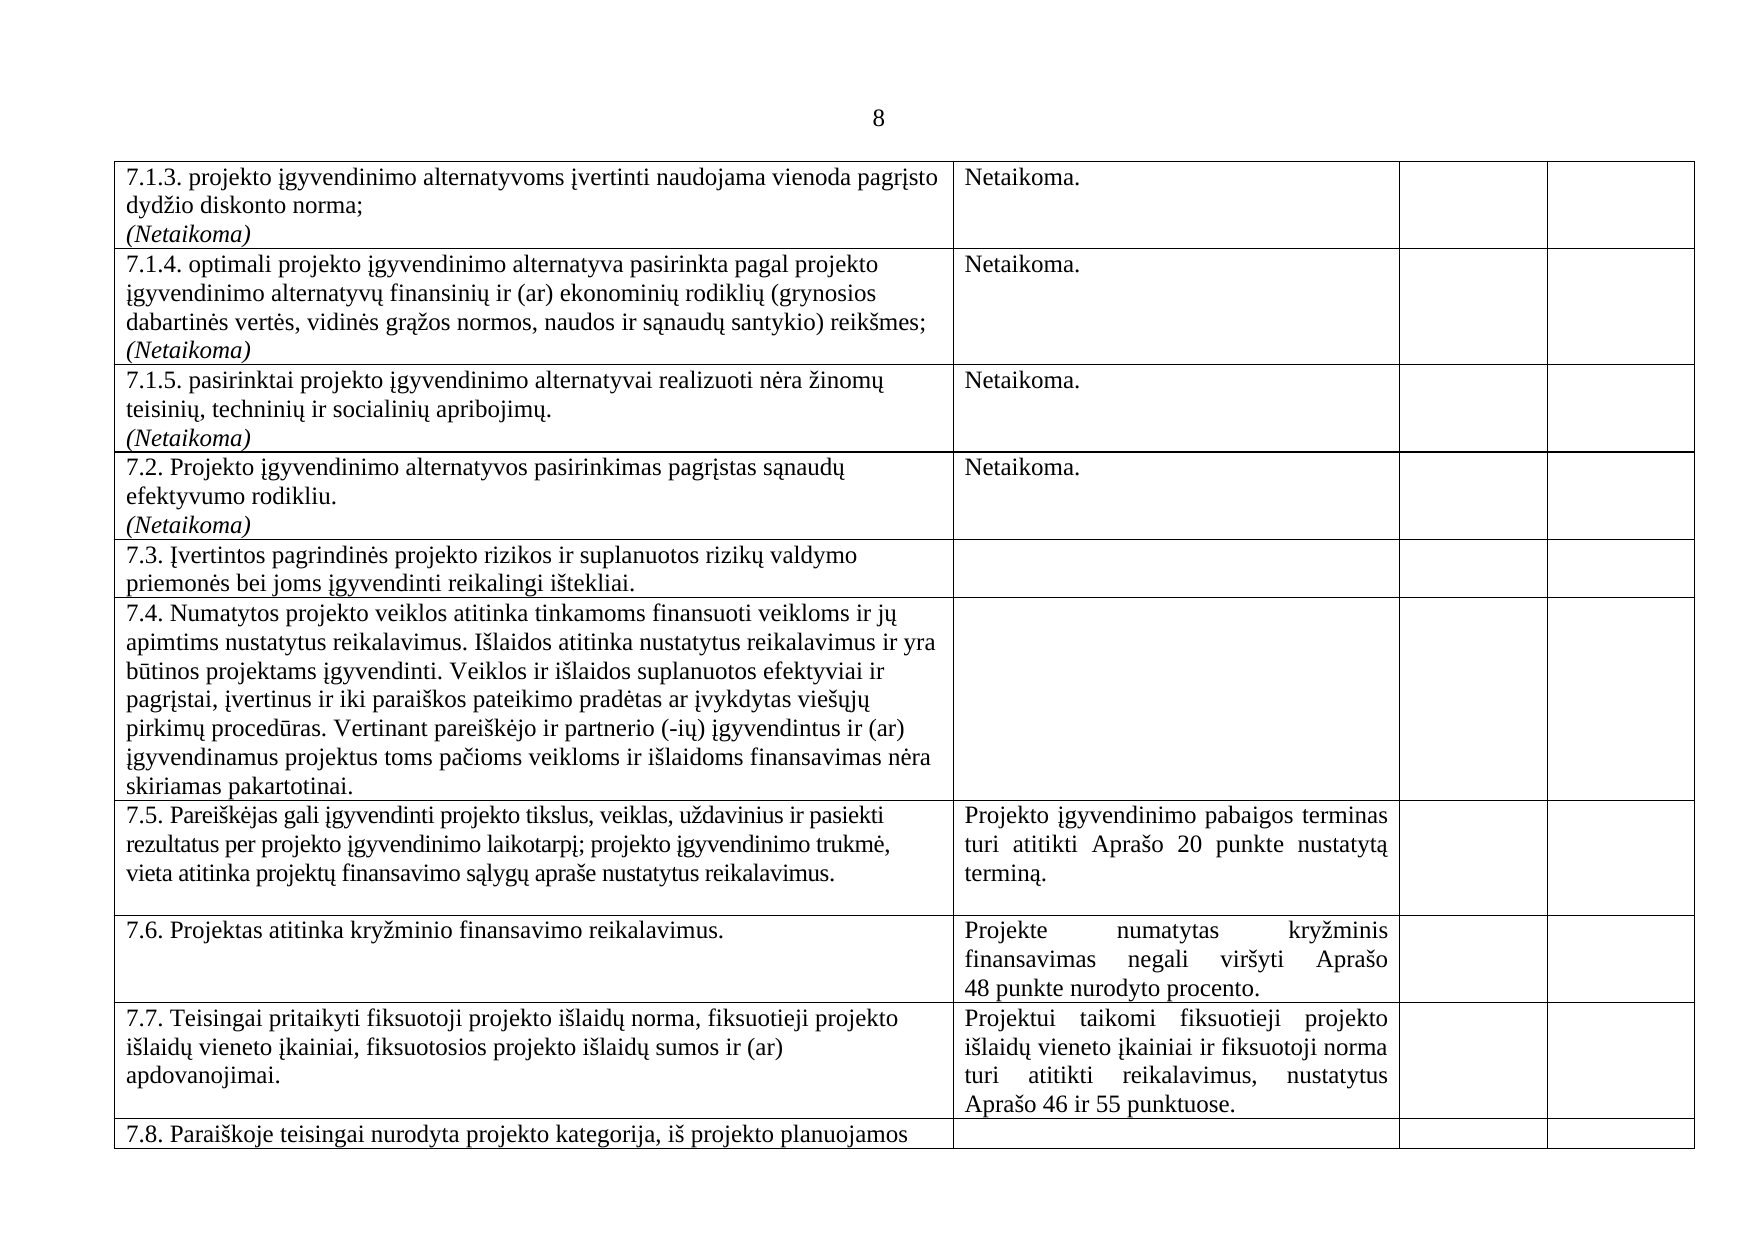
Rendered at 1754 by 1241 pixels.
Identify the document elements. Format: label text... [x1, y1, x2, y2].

table_cell 7.4. Numatytos projekto veiklos atitinka tinkamoms finansuoti veikloms ir jų apimtims nustatytus reikalavimus. Išlaidos atitinka nustatytus reikalavimus ir yra būtinos projektams įgyvendinti. Veiklos ir išlaidos suplanuotos efektyviai ir pagrįstai, įvertinus ir iki paraiškos pateikimo pradėtas ar įvykdytas viešųjų pirkimų procedūras. Vertinant pareiškėjo ir partnerio (-ių) įgyvendintus ir (ar) įgyvendinamus projektus toms pačioms veikloms ir išlaidoms finansavimas nėra skiriamas pakartotinai. [115, 598, 953, 799]
table_cell Netaikoma. [954, 365, 1399, 451]
table_cell [1548, 801, 1694, 914]
table_cell 7.5. Pareiškėjas gali įgyvendinti projekto tikslus, veiklas, uždavinius ir pasiekti rezultatus per projekto įgyvendinimo laikotarpį; projekto įgyvendinimo trukmė, vieta atitinka projektų finansavimo sąlygų apraše nustatytus reikalavimus. [115, 801, 953, 914]
table_cell [1400, 598, 1547, 799]
table_cell [1400, 162, 1547, 248]
table_cell Projekte numatytas kryžminis finansavimas negali viršyti Aprašo 48 punkte nurodyto procento. [954, 916, 1399, 1002]
table_cell [1548, 916, 1694, 1002]
table_cell [1400, 916, 1547, 1002]
table_cell 7.1.3. projekto įgyvendinimo alternatyvoms įvertinti naudojama vienoda pagrįsto dydžio diskonto norma; (Netaikoma) [115, 162, 953, 248]
table_cell Projekto įgyvendinimo pabaigos terminas turi atitikti Aprašo 20 punkte nustatytą terminą. [954, 801, 1399, 914]
table_cell [1548, 162, 1694, 248]
table_cell 7.2. Projekto įgyvendinimo alternatyvos pasirinkimas pagrįstas sąnaudų efektyvumo rodikliu. (Netaikoma) [115, 453, 953, 539]
table_cell [1400, 1119, 1547, 1148]
table_cell [1400, 801, 1547, 914]
table_cell [1548, 249, 1694, 364]
table_cell Projektui taikomi fiksuotieji projekto išlaidų vieneto įkainiai ir fiksuotoji norma turi atitikti reikalavimus, nustatytus Aprašo 46 ir 55 punktuose. [954, 1003, 1399, 1118]
table_cell Netaikoma. [954, 162, 1399, 248]
table_cell 7.8. Paraiškoje teisingai nurodyta projekto kategorija, iš projekto planuojamos [115, 1119, 953, 1148]
table_cell Netaikoma. [954, 249, 1399, 364]
table_cell [1400, 249, 1547, 364]
table_cell 7.6. Projektas atitinka kryžminio finansavimo reikalavimus. [115, 916, 953, 1002]
table_cell [1548, 540, 1694, 597]
table_cell [1400, 540, 1547, 597]
table_cell [954, 1119, 1399, 1148]
table_cell [1548, 365, 1694, 451]
table_cell [954, 540, 1399, 597]
table_cell [1548, 453, 1694, 539]
table_cell [1548, 598, 1694, 799]
table_cell 7.7. Teisingai pritaikyti fiksuotoji projekto išlaidų norma, fiksuotieji projekto išlaidų vieneto įkainiai, fiksuotosios projekto išlaidų sumos ir (ar) apdovanojimai. [115, 1003, 953, 1118]
table_cell 7.3. Įvertintos pagrindinės projekto rizikos ir suplanuotos rizikų valdymo priemonės bei joms įgyvendinti reikalingi ištekliai. [115, 540, 953, 597]
table_cell 7.1.5. pasirinktai projekto įgyvendinimo alternatyvai realizuoti nėra žinomų teisinių, techninių ir socialinių apribojimų. (Netaikoma) [115, 365, 953, 451]
table_cell [954, 598, 1399, 799]
table_cell [1400, 365, 1547, 451]
table_cell [1400, 1003, 1547, 1118]
table_cell [1400, 453, 1547, 539]
table_cell [1548, 1119, 1694, 1148]
table_cell [1548, 1003, 1694, 1118]
table_cell 7.1.4. optimali projekto įgyvendinimo alternatyva pasirinkta pagal projekto įgyvendinimo alternatyvų finansinių ir (ar) ekonominių rodiklių (grynosios dabartinės vertės, vidinės grąžos normos, naudos ir sąnaudų santykio) reikšmes; (Netaikoma) [115, 249, 953, 364]
table_cell Netaikoma. [954, 453, 1399, 539]
